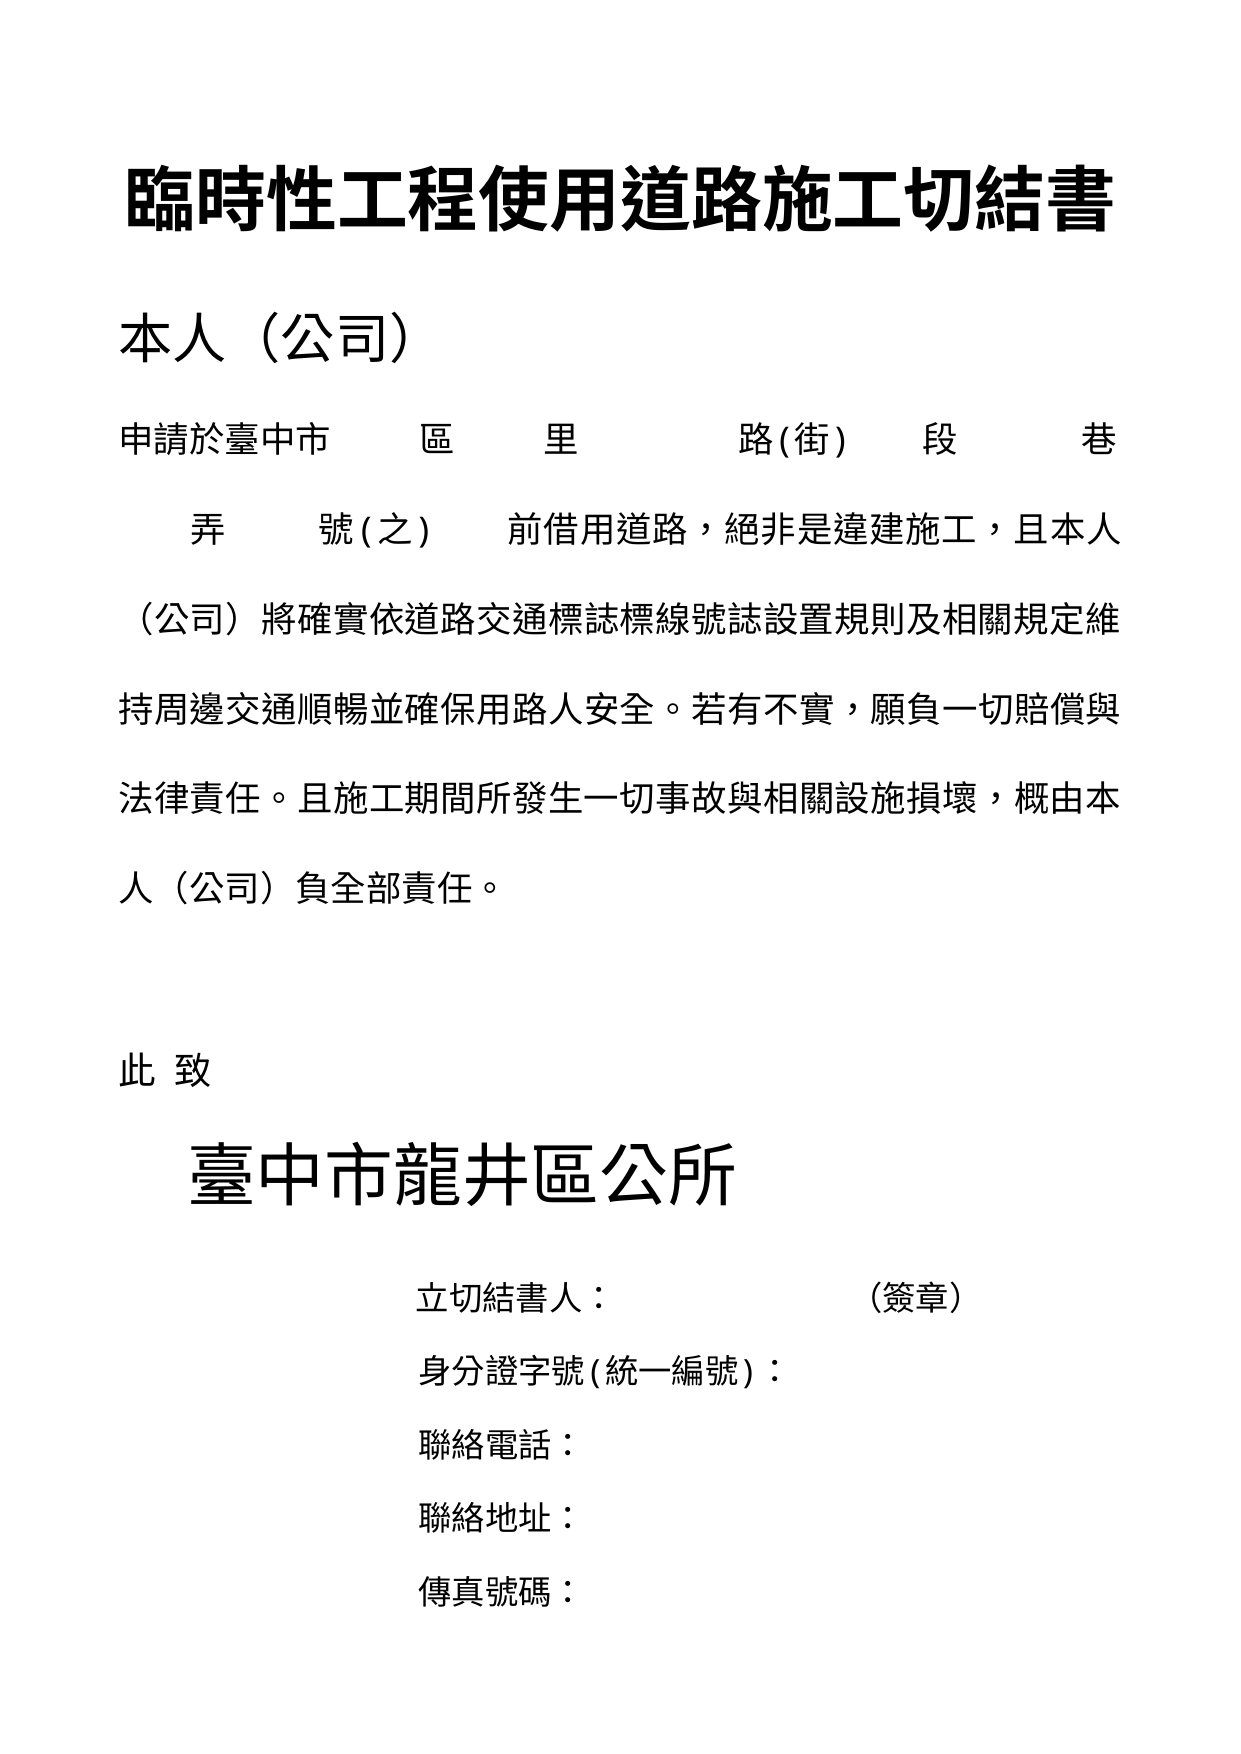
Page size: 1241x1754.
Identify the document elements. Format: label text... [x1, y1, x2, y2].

text 弄 號(之) 前借用道路，絕非是違建施工，且本人（公司）將確實依道路交通標誌標線號誌設置規則及相關規定維持周邊交通順暢並確保用路人安全。若有不實，願負一切賠償與法律責任。且施工期間所發生一切事故與相關設施損壞，概由本人（公司）負全部責任。 [118, 501, 1122, 912]
text 本人（公司） [118, 296, 1122, 374]
text 聯絡地址： [118, 1492, 1122, 1540]
text 身分證字號(統一編號)： [118, 1345, 1122, 1393]
text 聯絡電話： [118, 1418, 1122, 1467]
text 傳真號碼： [118, 1565, 1122, 1614]
text 臺中市龍井區公所 [118, 1120, 1122, 1220]
text 立切結書人： （簽章） [118, 1272, 1122, 1320]
text 申請於臺中市 區 里 路(街) 段 巷 [118, 412, 1122, 463]
text 此 致 [118, 1041, 1122, 1095]
text 臨時性工程使用道路施工切結書 [118, 143, 1122, 246]
